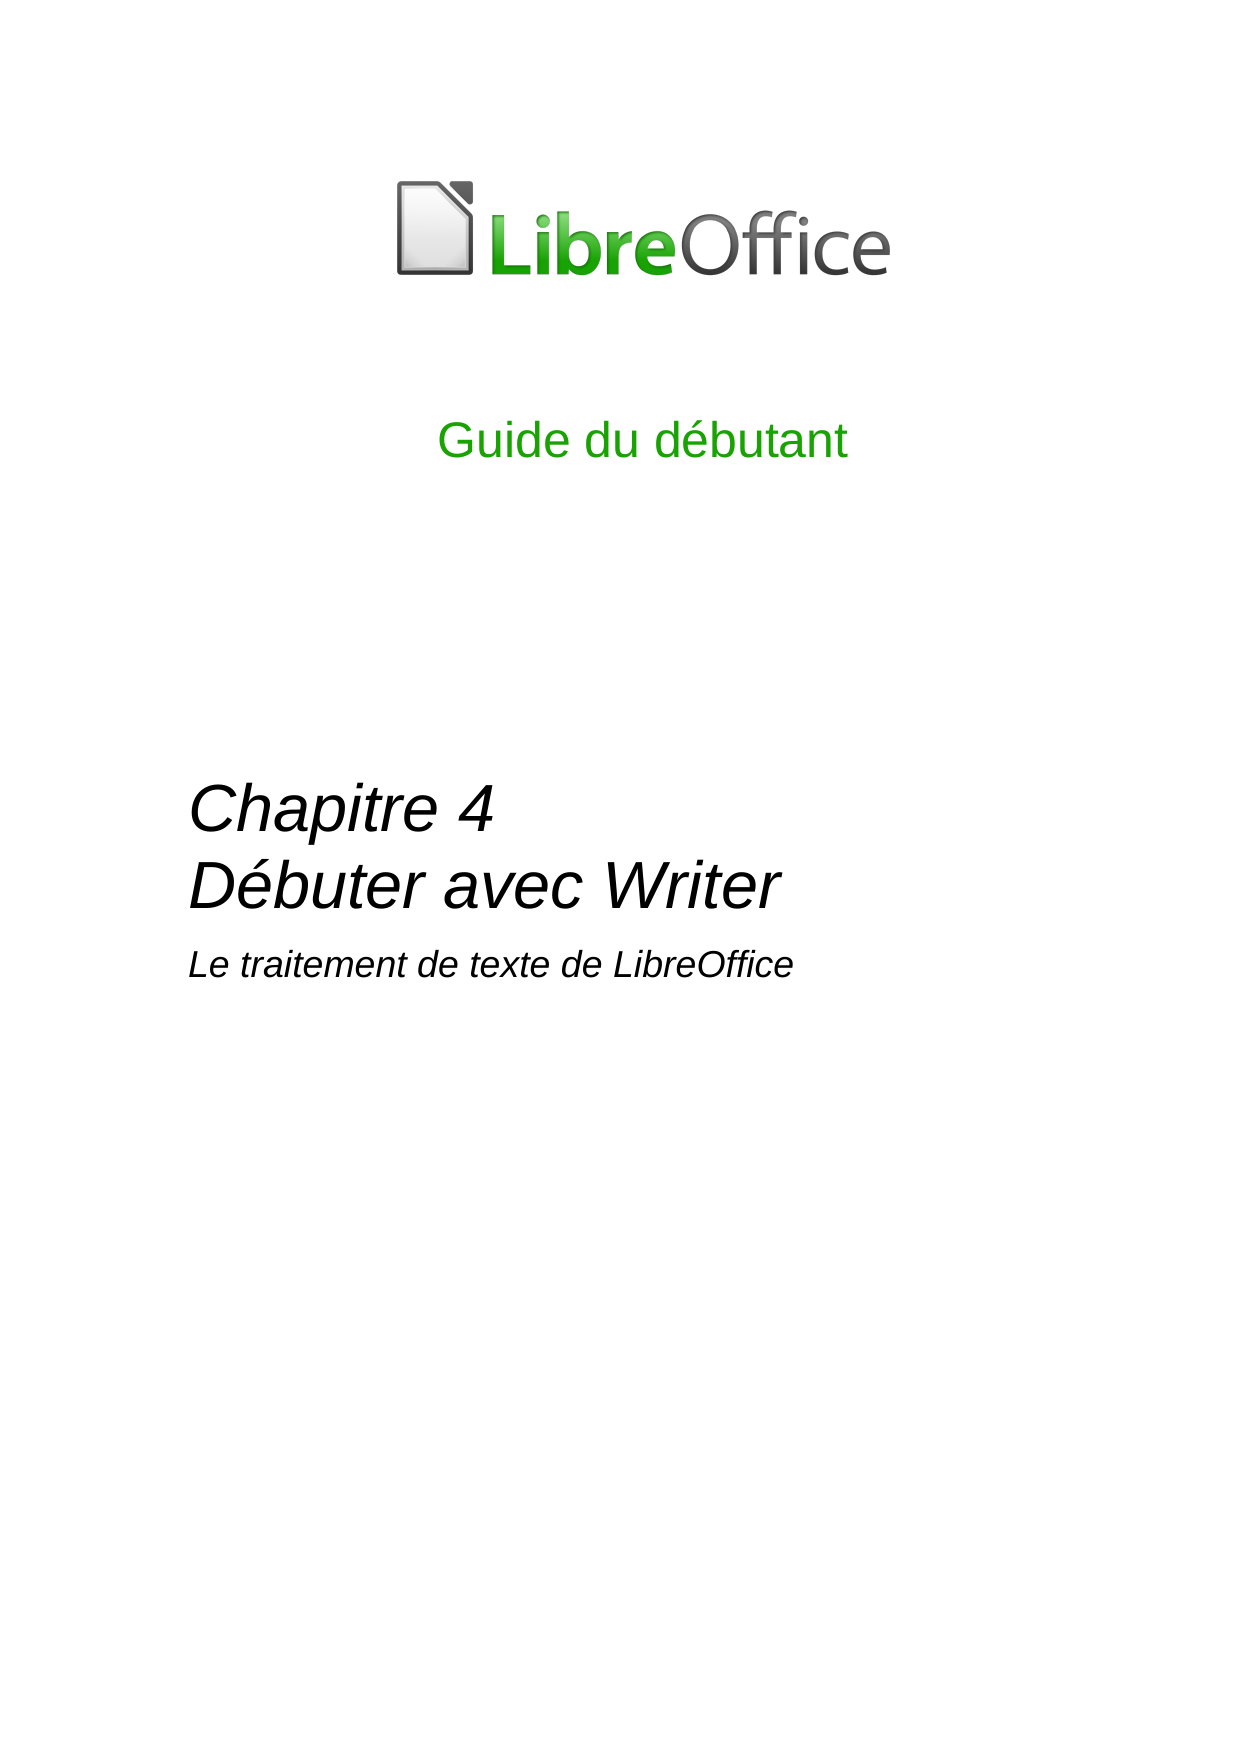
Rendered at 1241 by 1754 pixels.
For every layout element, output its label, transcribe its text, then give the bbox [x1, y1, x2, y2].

title Chapitre 4 Débuter avec Writer [188, 693, 1098, 923]
text Guide du débutant [188, 410, 1098, 468]
subtitle Le traitement de texte de LibreOffice [188, 942, 1098, 985]
picture [392, 177, 893, 282]
